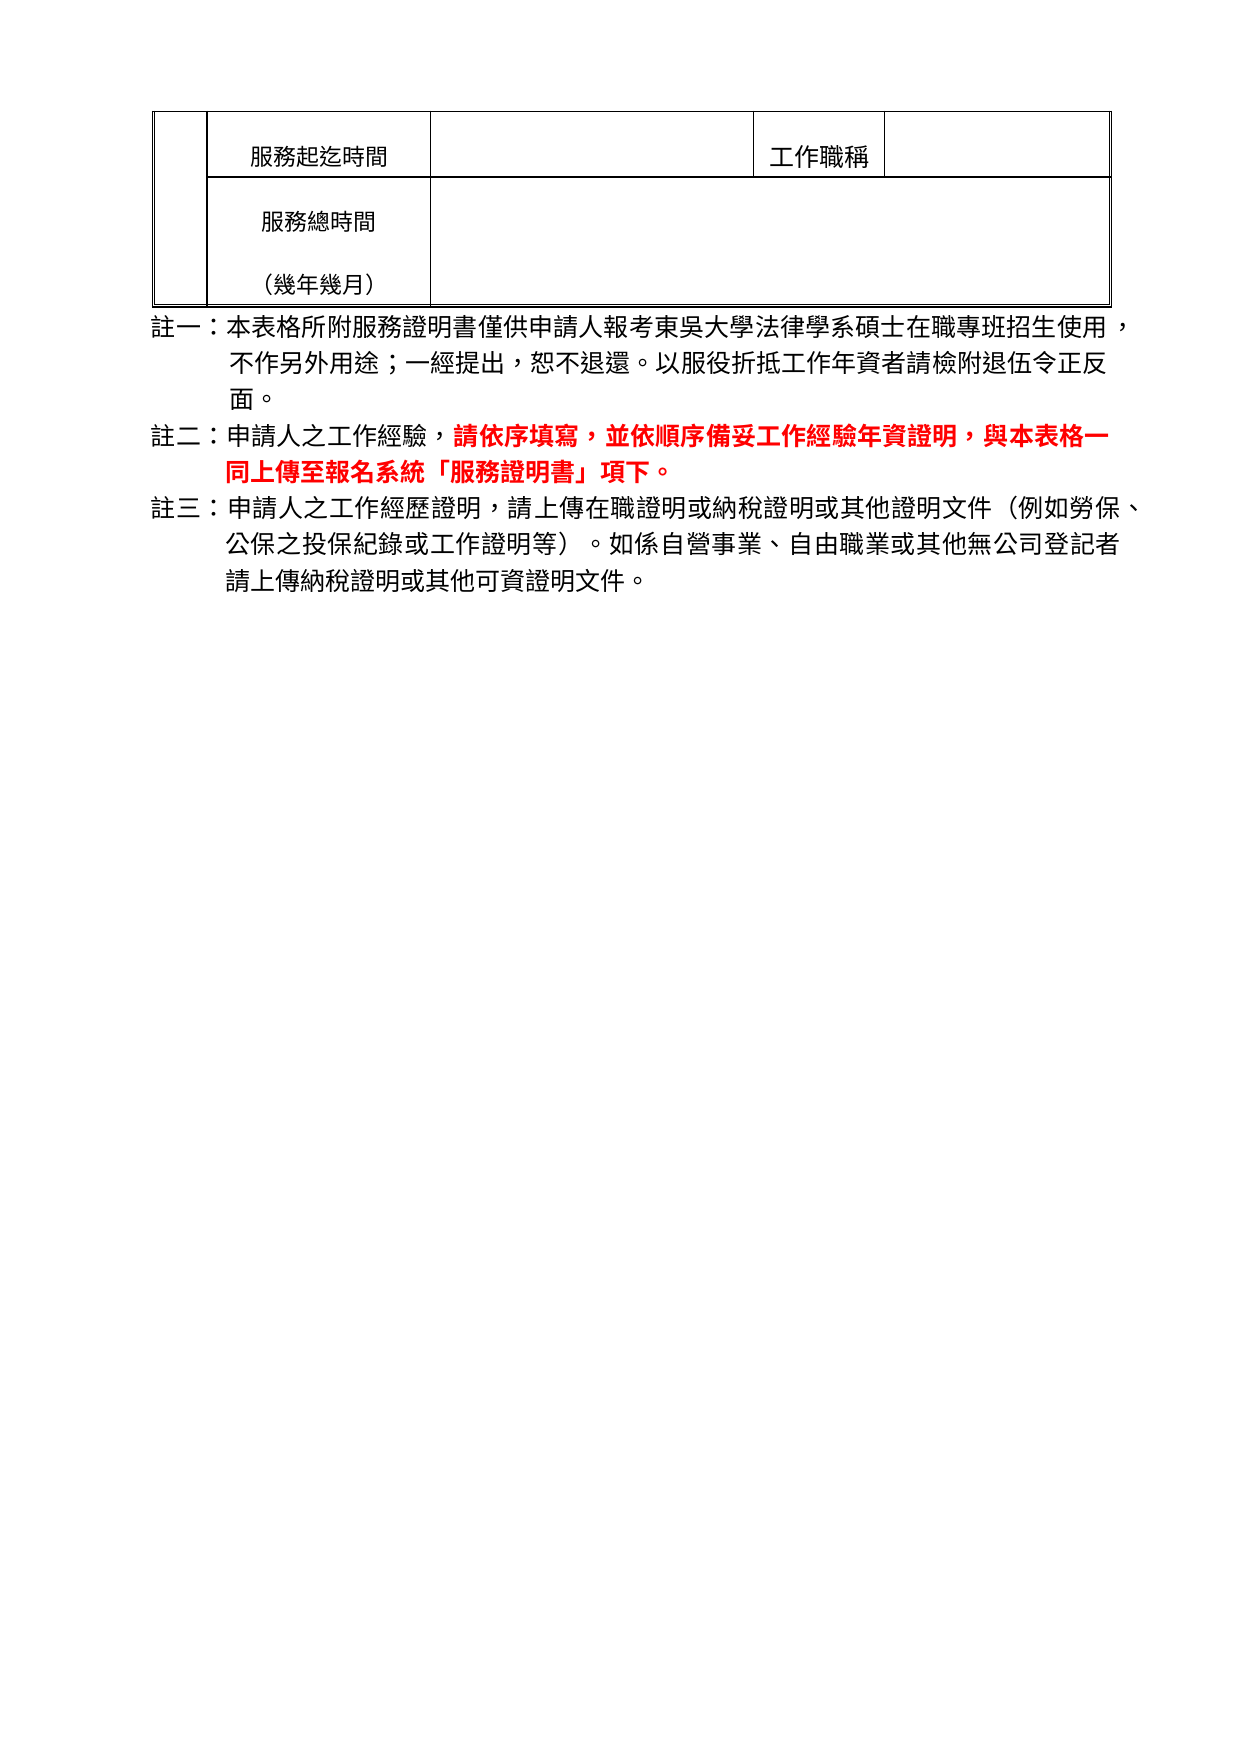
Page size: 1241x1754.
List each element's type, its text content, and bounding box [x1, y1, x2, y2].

table_cell [431, 178, 1109, 304]
table_cell [431, 112, 753, 176]
text 註一：本表格所附服務證明書僅供申請人報考東吳大學法律學系碩士在職專班招生使用，不作另外用途；一經提出，恕不退還。以服役折抵工作年資者請檢附退伍令正反面。 [151, 307, 1110, 416]
table_cell [155, 112, 206, 304]
table_cell [885, 112, 1109, 176]
text 註三：申請人之工作經歷證明，請上傳在職證明或納稅證明或其他證明文件（例如勞保、公保之投保紀錄或工作證明等）。如係自營事業、自由職業或其他無公司登記者，請上傳納稅證明或其他可資證明文件。 [151, 489, 1122, 597]
table_cell 工作職稱 [754, 112, 884, 176]
table_cell 服務總時間 （幾年幾月） [208, 178, 430, 304]
table_cell 服務起迄時間 [208, 112, 430, 176]
text 註二：申請人之工作經驗，請依序填寫，並依順序備妥工作經驗年資證明，與本表格一同上傳至報名系統「服務證明書」項下。 [151, 416, 1110, 489]
